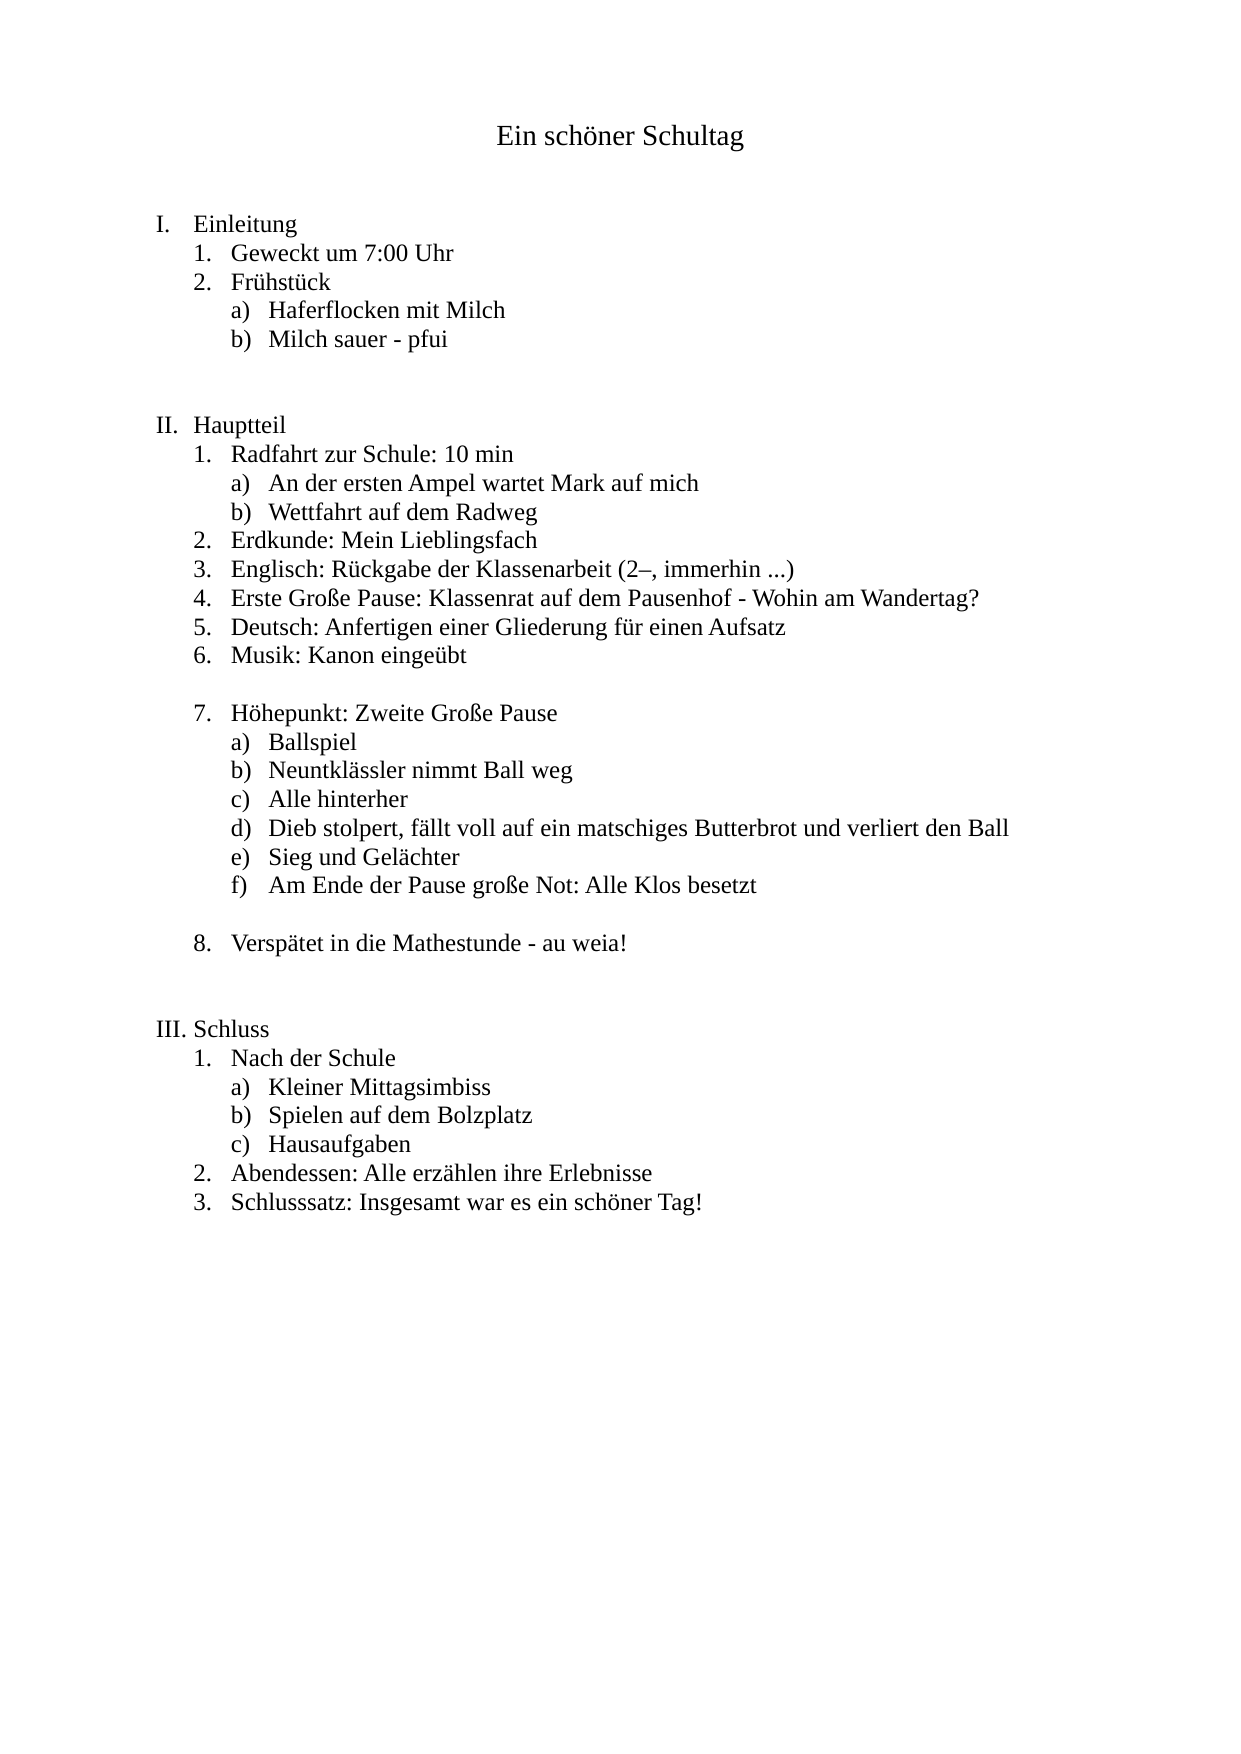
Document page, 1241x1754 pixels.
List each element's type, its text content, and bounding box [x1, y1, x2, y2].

list Am Ende der Pause große Not: Alle Klos besetzt [231, 870, 1122, 899]
list Alle hinterher [231, 784, 1122, 813]
list Ballspiel [231, 727, 1122, 755]
list Hausaufgaben [231, 1129, 1122, 1158]
list Dieb stolpert, fällt voll auf ein matschiges Butterbrot und verliert den Ball [231, 813, 1122, 842]
list Milch sauer - pfui [231, 324, 1122, 353]
list Sieg und Gelächter [231, 842, 1122, 870]
list Verspätet in die Mathestunde - au weia! [193, 928, 1122, 957]
list Hauptteil [156, 410, 1122, 439]
list Kleiner Mittagsimbiss [231, 1072, 1122, 1100]
list Deutsch: Anfertigen einer Gliederung für einen Aufsatz [193, 612, 1122, 640]
list Erste Große Pause: Klassenrat auf dem Pausenhof - Wohin am Wandertag? [193, 583, 1122, 612]
list Erdkunde: Mein Lieblingsfach [193, 525, 1122, 554]
list Haferflocken mit Milch [231, 295, 1122, 324]
list Radfahrt zur Schule: 10 min [193, 439, 1122, 468]
list Frühstück [193, 267, 1122, 295]
list Englisch: Rückgabe der Klassenarbeit (2–, immerhin ...) [193, 554, 1122, 583]
list Geweckt um 7:00 Uhr [193, 238, 1122, 267]
list Neuntklässler nimmt Ball weg [231, 755, 1122, 784]
list Nach der Schule [193, 1043, 1122, 1072]
text Ein schöner Schultag [118, 118, 1122, 152]
list Spielen auf dem Bolzplatz [231, 1100, 1122, 1129]
list An der ersten Ampel wartet Mark auf mich [231, 468, 1122, 497]
list Abendessen: Alle erzählen ihre Erlebnisse [193, 1158, 1122, 1187]
list Höhepunkt: Zweite Große Pause [193, 698, 1122, 727]
list Einleitung [156, 209, 1122, 238]
list Schlusssatz: Insgesamt war es ein schöner Tag! [193, 1187, 1122, 1215]
list Musik: Kanon eingeübt [193, 640, 1122, 669]
list Schluss [156, 1014, 1122, 1043]
list Wettfahrt auf dem Radweg [231, 497, 1122, 525]
